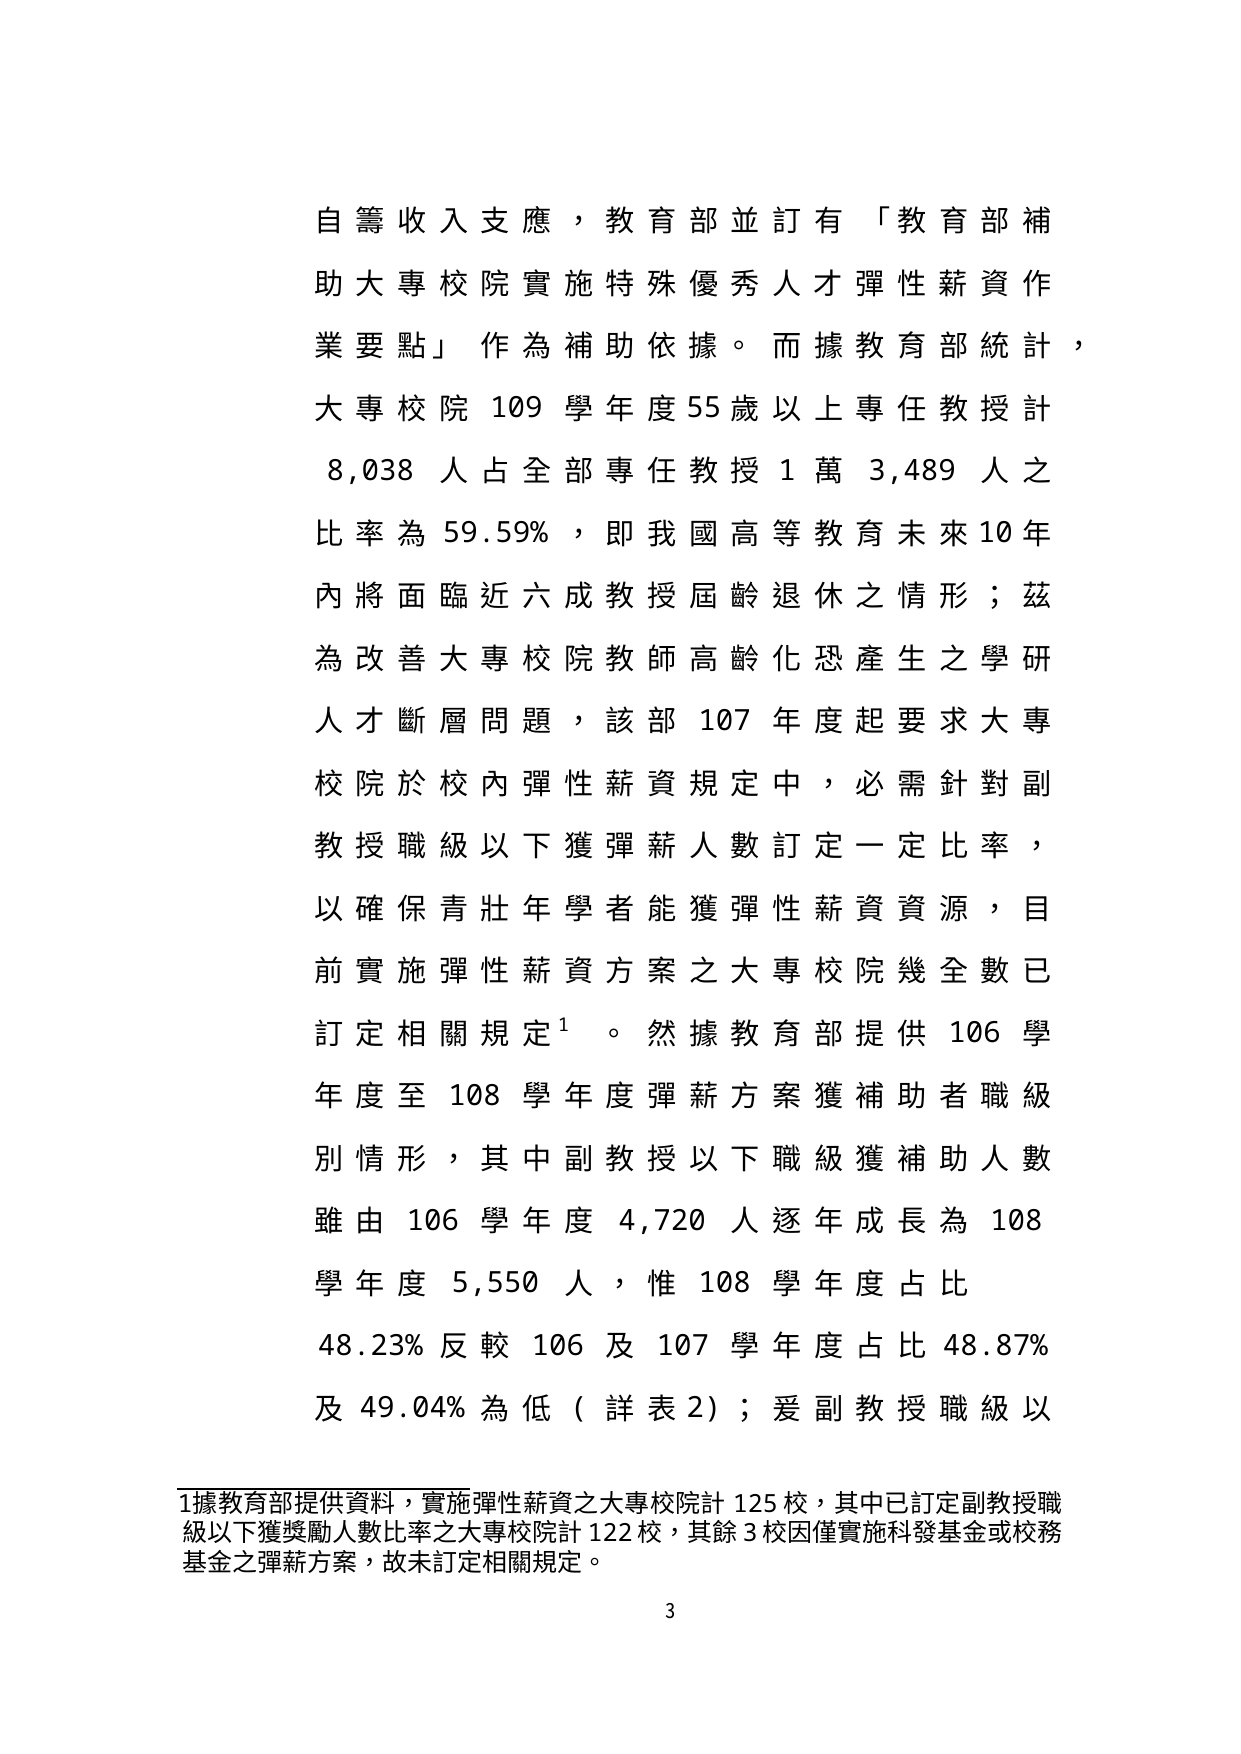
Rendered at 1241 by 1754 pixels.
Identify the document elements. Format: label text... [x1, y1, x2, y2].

text 3.另為提升我國教學及研究能量，教育部自99年度起推動彈性薪資方案(以下稱彈薪方案)，高教深耕計畫實施後，該方案經費來源改由高教深耕計畫補助款、教育部公務預算補助款、行政院國家科學技術發展基金補助款及國立大學校院校務基金自籌收入支應，教育部並訂有「教育部補助大專校院實施特殊優秀人才彈性薪資作業要點」作為補助依據。而據教育部統計，大專校院109學年度55歲以上專任教授計8,038人占全部專任教授1萬3,489人之比率為59.59%，即我國高等教育未來10年內將面臨近六成教授屆齡退休之情形；茲為改善大專校院教師高齡化恐產生之學研人才斷層問題，該部107年度起要求大專校院於校內彈性薪資規定中，必需針對副教授職級以下獲彈薪人數訂定一定比率，以確保青壯年學者能獲彈性薪資資源，目前實施彈性薪資方案之大專校院幾全數已訂定相關規定。然據教育部提供106學年度至108學年度彈薪方案獲補助者職級別情形，其中副教授以下職級獲補助人數雖由106學年度4,720人逐年成長為108學年度5,550人，惟108學年度占比48.23%反較106及107學年度占比48.87%及49.04%為低(詳表2)；爰副教授職級以下獲彈性薪資訂定一定比率之措施恐未達到預訂目標，青壯年學者所獲彈性薪資資源仍待提升，允宜賡續檢討扶植青壯年學者相關措施。 [271, 177, 1058, 1427]
text 據教育部提供資料，實施彈性薪資之大專校院計125校，其中已訂定副教授職級以下獲獎勵人數比率之大專校院計122校，其餘3校因僅實施科發基金或校務基金之彈薪方案，故未訂定相關規定。 [177, 1489, 1063, 1577]
